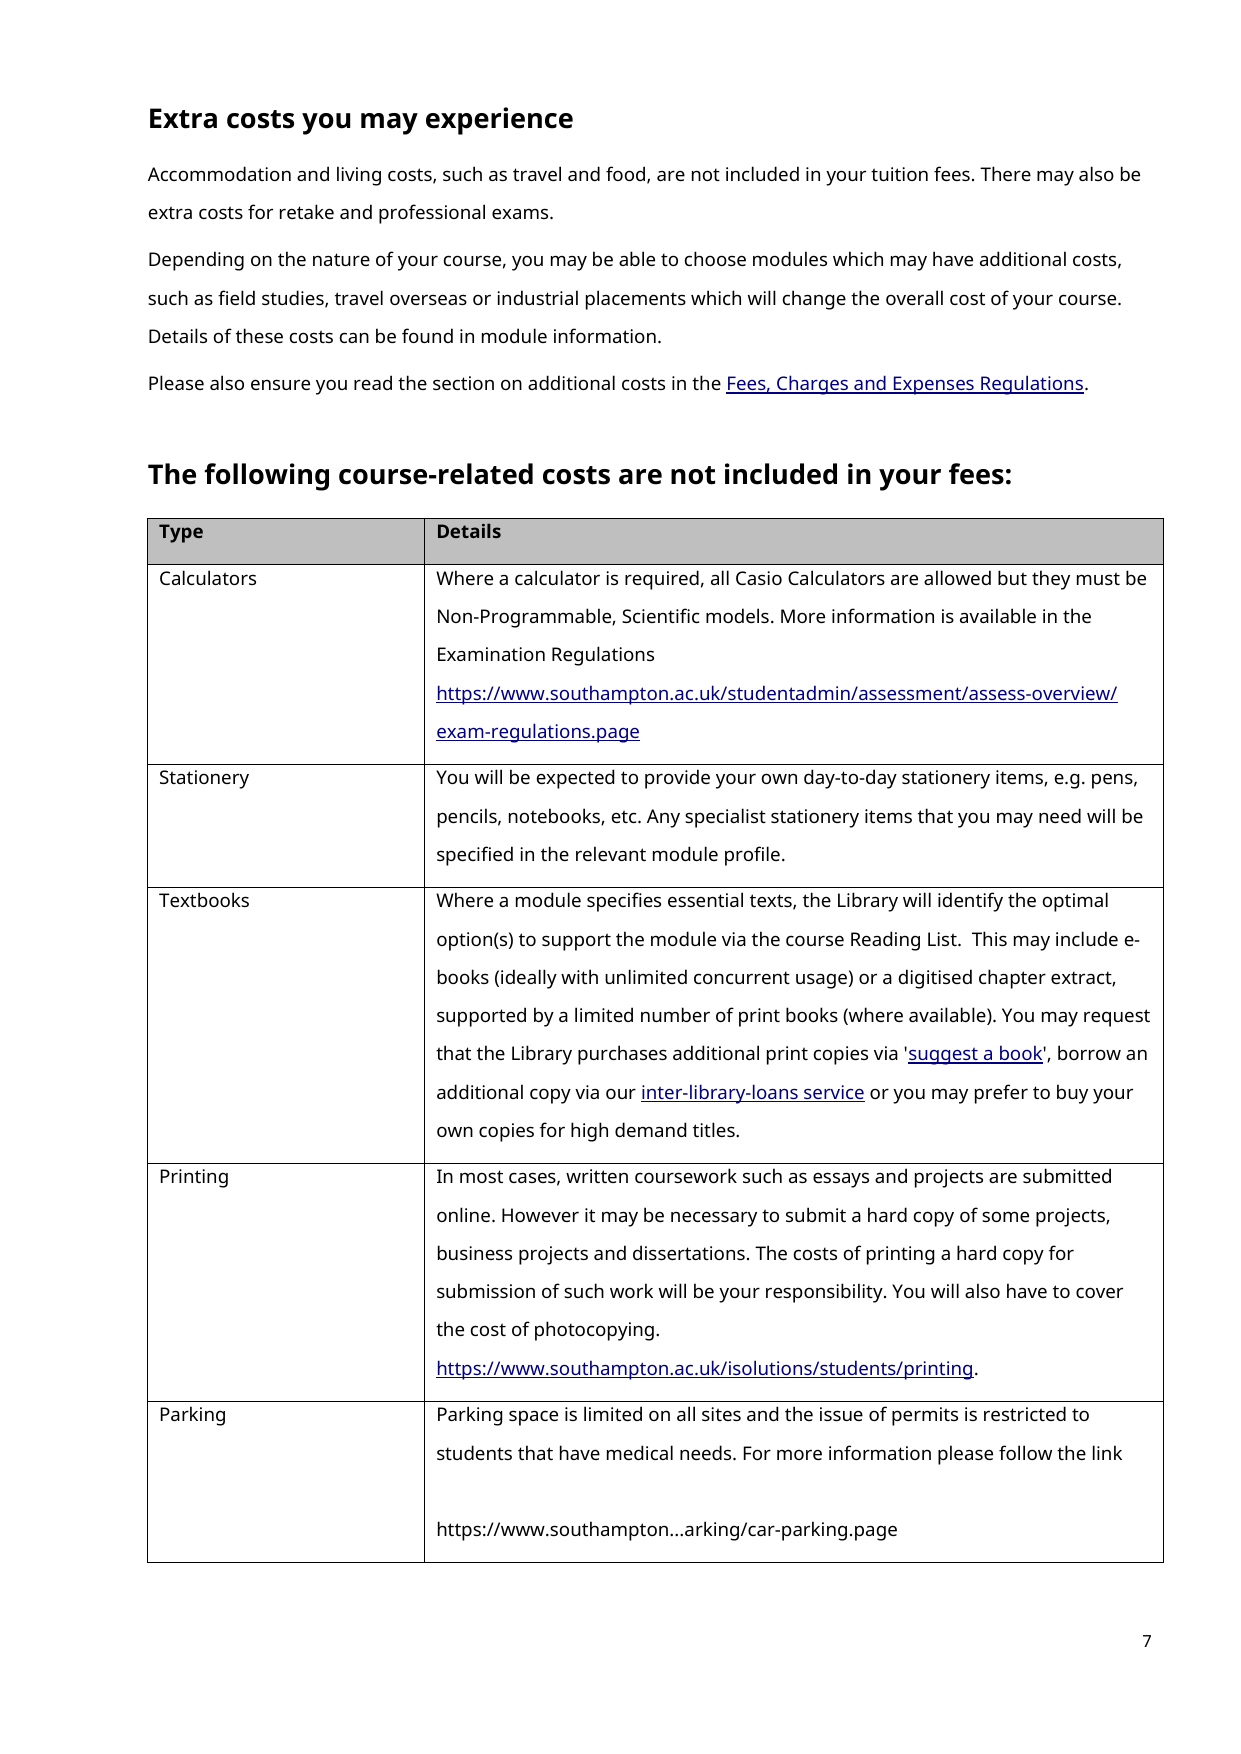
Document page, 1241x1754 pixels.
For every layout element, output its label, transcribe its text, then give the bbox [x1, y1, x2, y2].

table_cell Parking [148, 1402, 424, 1562]
subtitle The following course-related costs are not included in your fees: [148, 456, 1152, 493]
text Accommodation and living costs, such as travel and food, are not included in your tuition fees. There may also be extra costs for retake and professional exams. [148, 161, 1152, 224]
table_cell Parking space is limited on all sites and the issue of permits is restricted to students that have medical needs. For more information please follow the link https://www.southampton...arking/car-parking.page [425, 1402, 1163, 1562]
subtitle Extra costs you may experience [148, 99, 1152, 136]
text Depending on the nature of your course, you may be able to choose modules which may have additional costs, such as field studies, travel overseas or industrial placements which will change the overall cost of your course. Details of these costs can be found in module information. [148, 247, 1152, 349]
table_header Details [425, 519, 1163, 564]
table_cell Where a calculator is required, all Casio Calculators are allowed but they must be Non-Programmable, Scientific models. More information is available in the Examination Regulations https://www.southampton.ac.uk/studentadmin/assessment/assess-overview/exam-regulations.page [425, 565, 1163, 764]
table_cell You will be expected to provide your own day-to-day stationery items, e.g. pens, pencils, notebooks, etc. Any specialist stationery items that you may need will be specified in the relevant module profile. [425, 765, 1163, 887]
table_cell Where a module specifies essential texts, the Library will identify the optimal option(s) to support the module via the course Reading List. This may include e-books (ideally with unlimited concurrent usage) or a digitised chapter extract, supported by a limited number of print books (where available). You may request that the Library purchases additional print copies via 'suggest a book', borrow an additional copy via our inter-library-loans service or you may prefer to buy your own copies for high demand titles. [425, 888, 1163, 1163]
table_cell Stationery [148, 765, 424, 887]
table_cell Calculators [148, 565, 424, 764]
table_cell Textbooks [148, 888, 424, 1163]
table_header Type [148, 519, 424, 564]
text Please also ensure you read the section on additional costs in the Fees, Charges and Expenses Regulations. [148, 371, 1152, 396]
table_cell Printing [148, 1164, 424, 1401]
table_cell In most cases, written coursework such as essays and projects are submitted online. However it may be necessary to submit a hard copy of some projects, business projects and dissertations. The costs of printing a hard copy for submission of such work will be your responsibility. You will also have to cover the cost of photocopying. https://www.southampton.ac.uk/isolutions/students/printing. [425, 1164, 1163, 1401]
